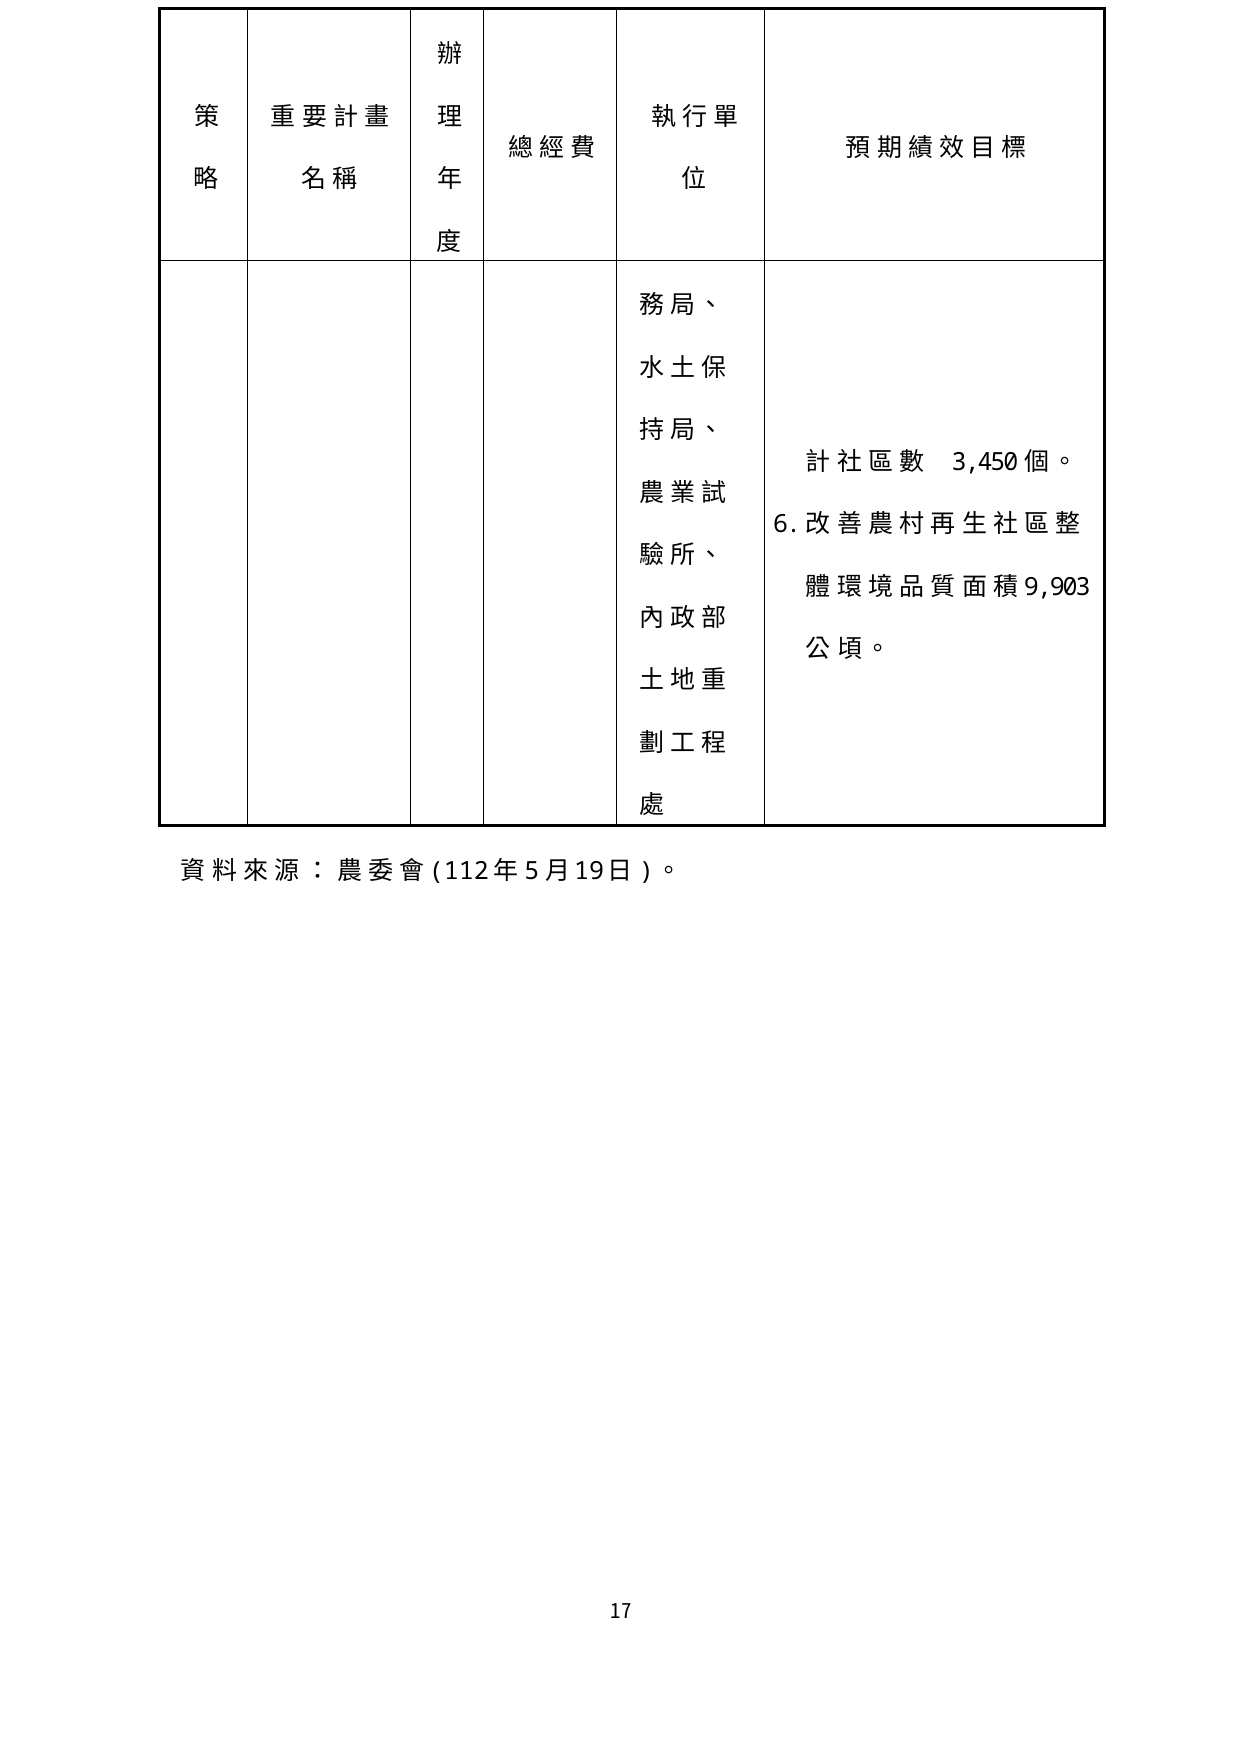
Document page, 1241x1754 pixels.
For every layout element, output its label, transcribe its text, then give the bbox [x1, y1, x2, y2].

table_header 總經費 [484, 10, 616, 260]
table_cell [484, 261, 616, 824]
table_cell 計社區數 3,450個。 6.改善農村再生社區整體環境品質面積9,903公頃。 [765, 261, 1103, 824]
table_cell [411, 261, 483, 824]
table_cell [248, 261, 410, 824]
table_header 重要計畫名稱 [248, 10, 410, 260]
table_header 辦理年度 [411, 10, 483, 260]
table_header 策略 [161, 10, 247, 260]
text 資料來源：農委會(112年5月19日)。 [148, 827, 1063, 889]
table_cell [161, 261, 247, 824]
table_header 執行單位 [617, 10, 764, 260]
table_cell 務局、水土保持局、農業試驗所、內政部土地重劃工程處 [617, 261, 764, 824]
table_header 預期績效目標 [765, 10, 1103, 260]
